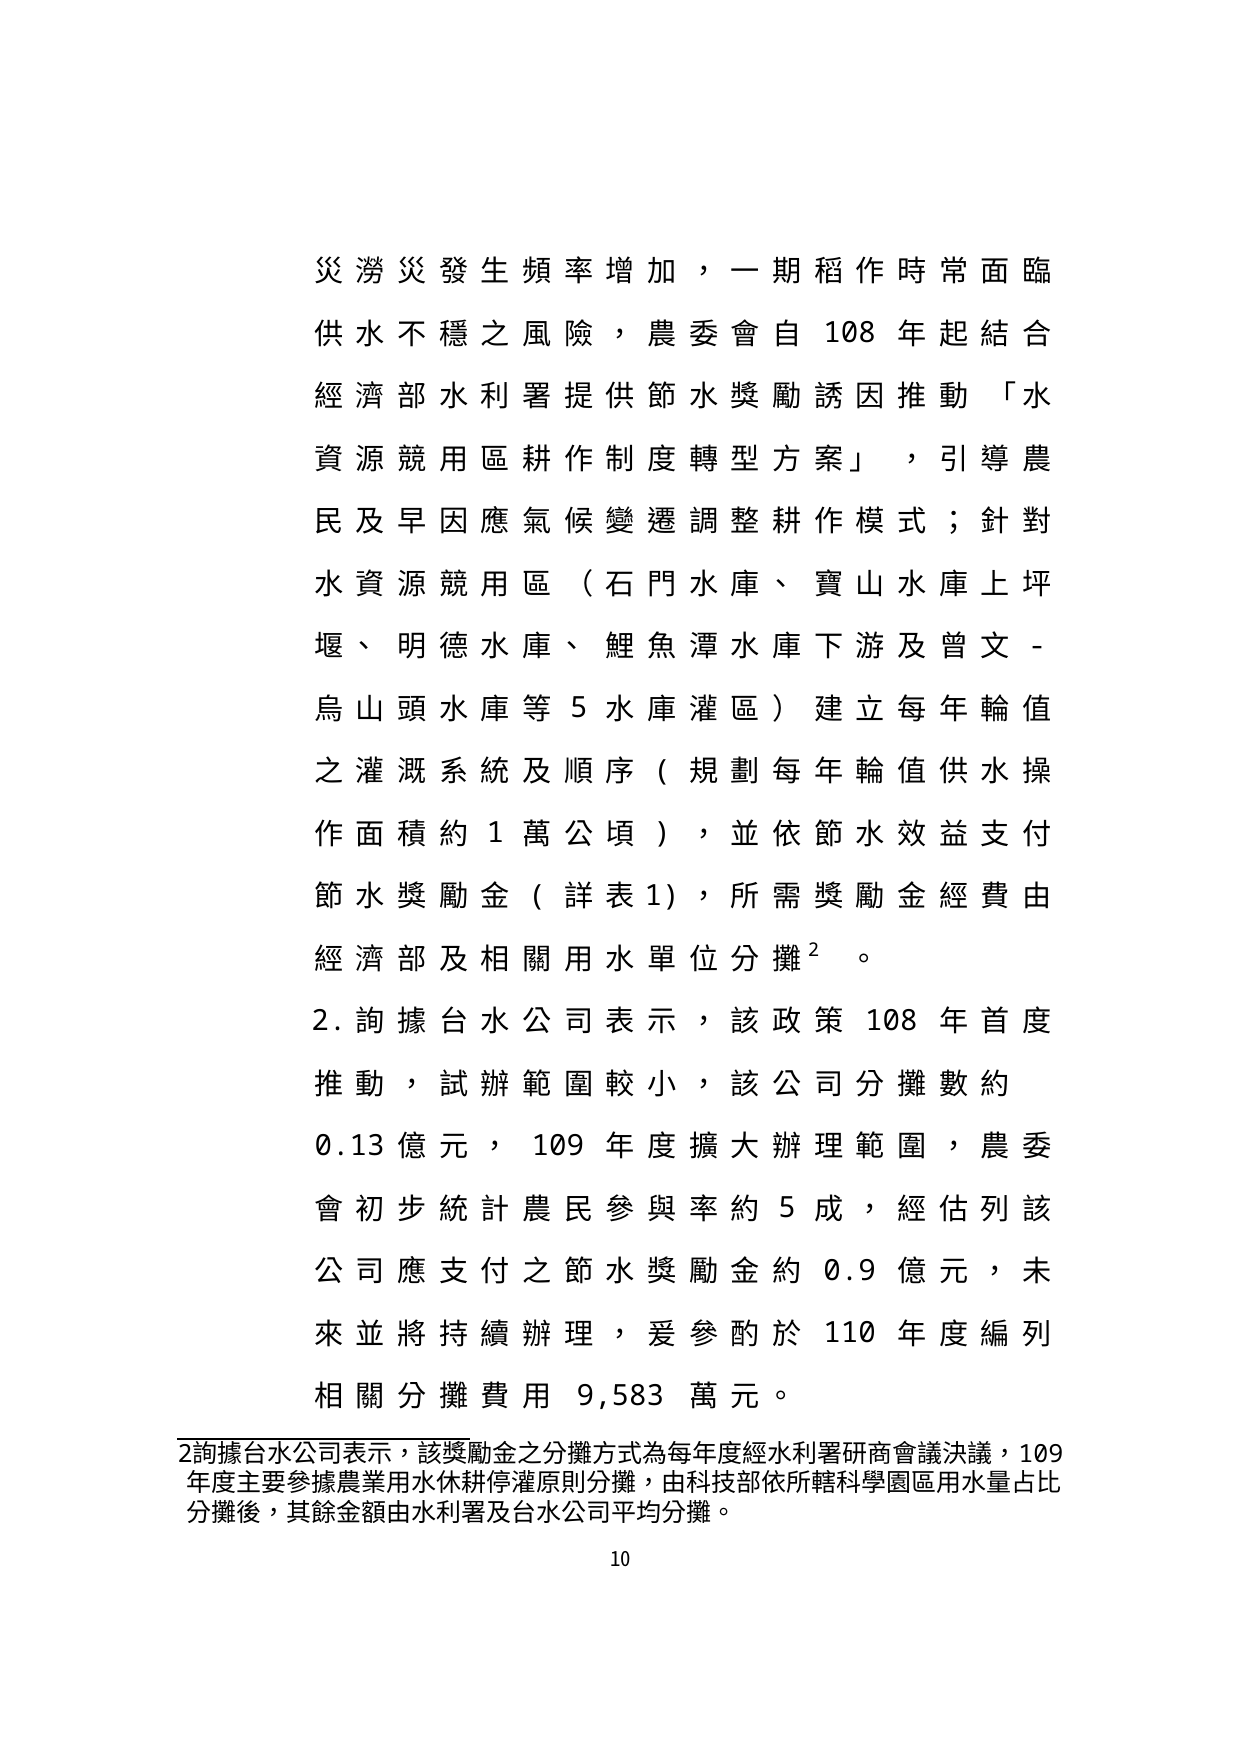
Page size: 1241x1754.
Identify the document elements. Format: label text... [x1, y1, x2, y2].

text 詢據台水公司表示，該獎勵金之分攤方式為每年度經水利署研商會議決議，109年度主要參據農業用水休耕停灌原則分攤，由科技部依所轄科學園區用水量占比分攤後，其餘金額由水利署及台水公司平均分攤。 [177, 1439, 1063, 1527]
text 2.詢據台水公司表示，該政策108年首度推動，試辦範圍較小，該公司分攤數約0.13億元，109年度擴大辦理範圍，農委會初步統計農民參與率約5成，經估列該公司應支付之節水獎勵金約0.9億元，未來並將持續辦理，爰參酌於110年度編列相關分攤費用9,583萬元。 [271, 977, 1058, 1415]
text 災澇災發生頻率增加，一期稻作時常面臨供水不穩之風險，農委會自108年起結合經濟部水利署提供節水獎勵誘因推動「水資源競用區耕作制度轉型方案」，引導農民及早因應氣候變遷調整耕作模式；針對水資源競用區（石門水庫、寶山水庫上坪堰、明德水庫、鯉魚潭水庫下游及曾文-烏山頭水庫等5水庫灌區）建立每年輪值之灌溉系統及順序(規劃每年輪值供水操作面積約1萬公頃)，並依節水效益支付節水獎勵金(詳表1)，所需獎勵金經費由經濟部及相關用水單位分攤。 [271, 227, 1058, 977]
